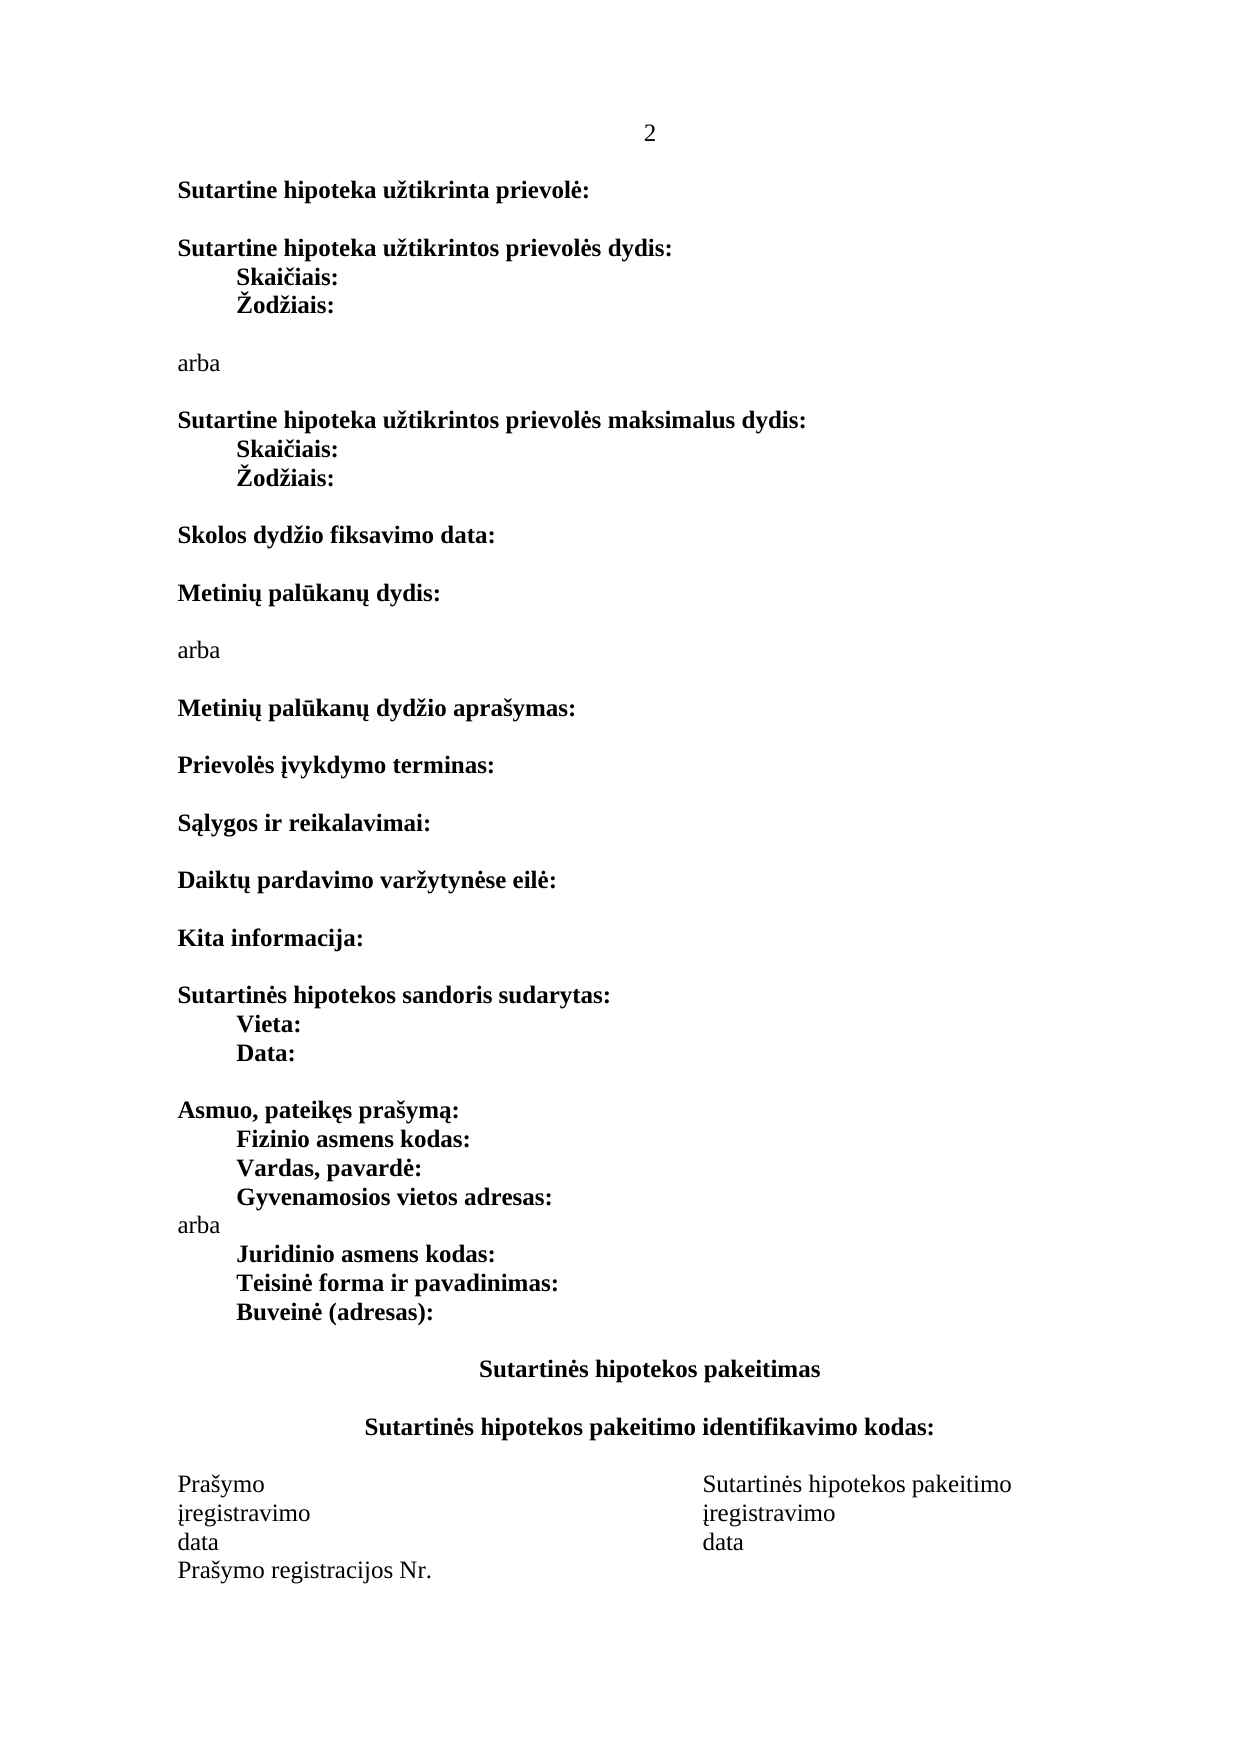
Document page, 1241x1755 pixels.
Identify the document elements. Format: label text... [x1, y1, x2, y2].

text Prašymo Sutartinės hipotekos pakeitimo [177, 1469, 1122, 1498]
text Skaičiais: [236, 434, 1122, 463]
text arba [177, 348, 1122, 377]
text Vieta: [236, 1009, 1122, 1038]
text Žodžiais: [236, 463, 1122, 492]
text Metinių palūkanų dydis: [177, 578, 1122, 607]
text Metinių palūkanų dydžio aprašymas: [177, 693, 1122, 722]
text arba [177, 1211, 1122, 1239]
text Skolos dydžio fiksavimo data: [177, 521, 1122, 549]
text Prievolės įvykdymo terminas: [177, 751, 1122, 779]
text Žodžiais: [236, 291, 1122, 319]
text Sutartinės hipotekos sandoris sudarytas: [177, 981, 1122, 1009]
text Vardas, pavardė: [236, 1153, 1122, 1182]
text Sutartine hipoteka užtikrintos prievolės dydis: [177, 233, 1122, 262]
text Sutartinės hipotekos pakeitimas [177, 1354, 1122, 1383]
text Skaičiais: [236, 262, 1122, 291]
text Sutartinės hipotekos pakeitimo identifikavimo kodas: [177, 1412, 1122, 1441]
text Buveinė (adresas): [236, 1297, 1122, 1326]
text Data: [236, 1038, 1122, 1067]
text Sutartine hipoteka užtikrinta prievolė: [177, 176, 1122, 204]
text Sutartine hipoteka užtikrintos prievolės maksimalus dydis: [177, 406, 1122, 434]
text data data [177, 1527, 1122, 1556]
text Fizinio asmens kodas: [236, 1124, 1122, 1153]
text Teisinė forma ir pavadinimas: [236, 1268, 1122, 1297]
text Prašymo registracijos Nr. [177, 1556, 1122, 1584]
text Juridinio asmens kodas: [236, 1239, 1122, 1268]
text Asmuo, pateikęs prašymą: [177, 1096, 1122, 1124]
text Sąlygos ir reikalavimai: [177, 808, 1122, 837]
text Kita informacija: [177, 923, 1122, 952]
text arba [177, 636, 1122, 664]
text įregistravimo įregistravimo [177, 1498, 1122, 1527]
text Daiktų pardavimo varžytynėse eilė: [177, 866, 1122, 894]
text Gyvenamosios vietos adresas: [236, 1182, 1122, 1211]
